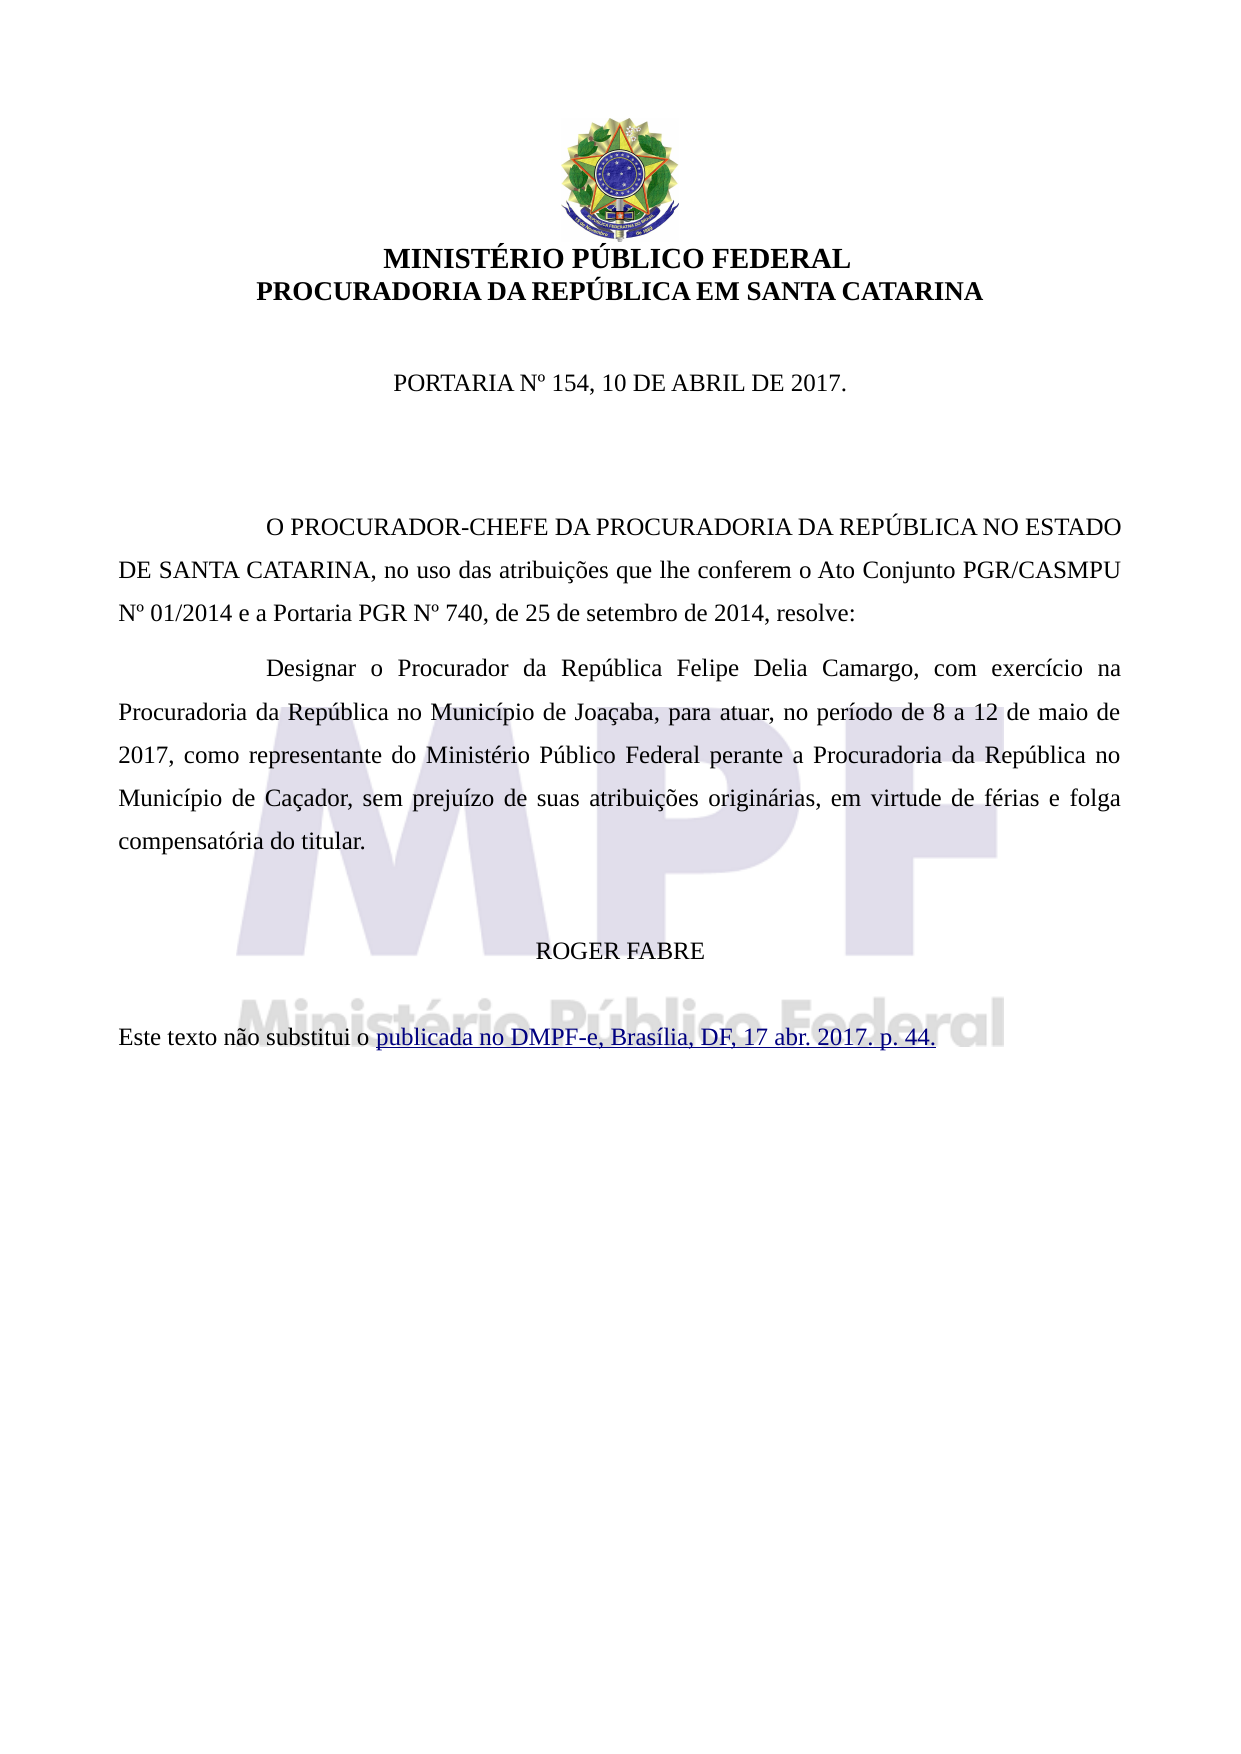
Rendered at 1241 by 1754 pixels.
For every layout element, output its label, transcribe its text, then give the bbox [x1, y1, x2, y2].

text PROCURADORIA DA REPÚBLICA EM SANTA CATARINA [118, 275, 1122, 306]
text Designar o Procurador da República Felipe Delia Camargo, com exercício na Procuradoria da República no Município de Joaçaba, para atuar, no período de 8 a 12 de maio de 2017, como representante do Ministério Público Federal perante a Procuradoria da República no Município de Caçador, sem prejuízo de suas atribuições originárias, em virtude de férias e folga compensatória do titular. [118, 653, 1122, 855]
text ROGER FABRE [118, 936, 1122, 964]
text PORTARIA Nº 154, 10 DE ABRIL DE 2017. [118, 368, 1122, 397]
text Este texto não substitui o publicada no DMPF-e, Brasília, DF, 17 abr. 2017. p. 44. [118, 1022, 1122, 1051]
picture [236, 855, 1004, 936]
text O PROCURADOR-CHEFE DA PROCURADORIA DA REPÚBLICA NO ESTADO DE SANTA CATARINA, no uso das atribuições que lhe conferem o Ato Conjunto PGR/CASMPU Nº 01/2014 e a Portaria PGR Nº 740, de 25 de setembro de 2014, resolve: [118, 512, 1122, 627]
text MINISTÉRIO PÚBLICO FEDERAL [118, 176, 1122, 275]
picture [236, 964, 1004, 1022]
